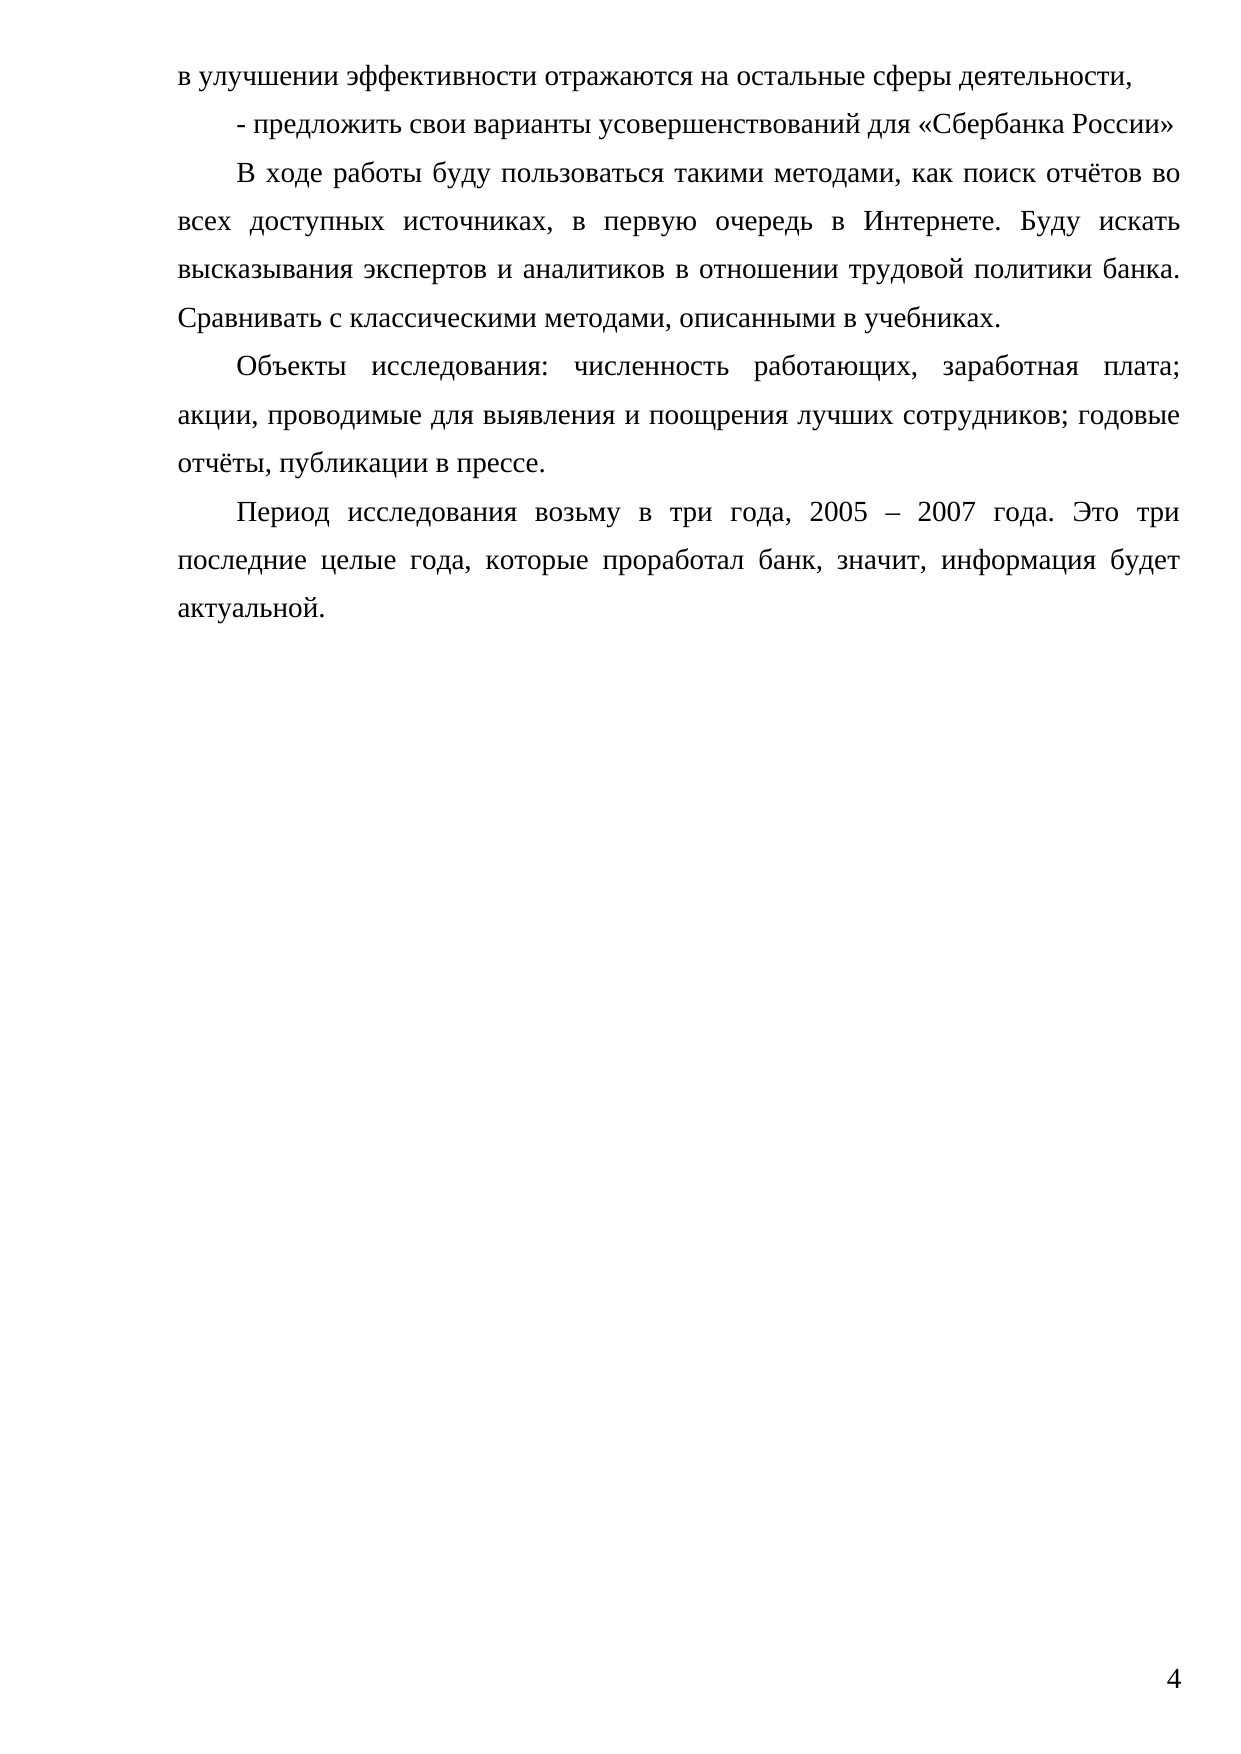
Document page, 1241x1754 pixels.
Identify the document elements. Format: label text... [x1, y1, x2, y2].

text Объекты исследования: численность работающих, заработная плата; акции, проводимые для выявления и поощрения лучших сотрудников; годовые отчёты, публикации в прессе. [177, 350, 1181, 479]
text в улучшении эффективности отражаются на остальные сферы деятельности, [177, 59, 1181, 91]
text - предложить свои варианты усовершенствований для «Сбербанка России» [177, 107, 1181, 140]
text Период исследования возьму в три года, 2005 – 2007 года. Это три последние целые года, которые проработал банк, значит, информация будет актуальной. [177, 495, 1181, 624]
text В ходе работы буду пользоваться такими методами, как поиск отчётов во всех доступных источниках, в первую очередь в Интернете. Буду искать высказывания экспертов и аналитиков в отношении трудовой политики банка. Сравнивать с классическими методами, описанными в учебниках. [177, 156, 1181, 333]
